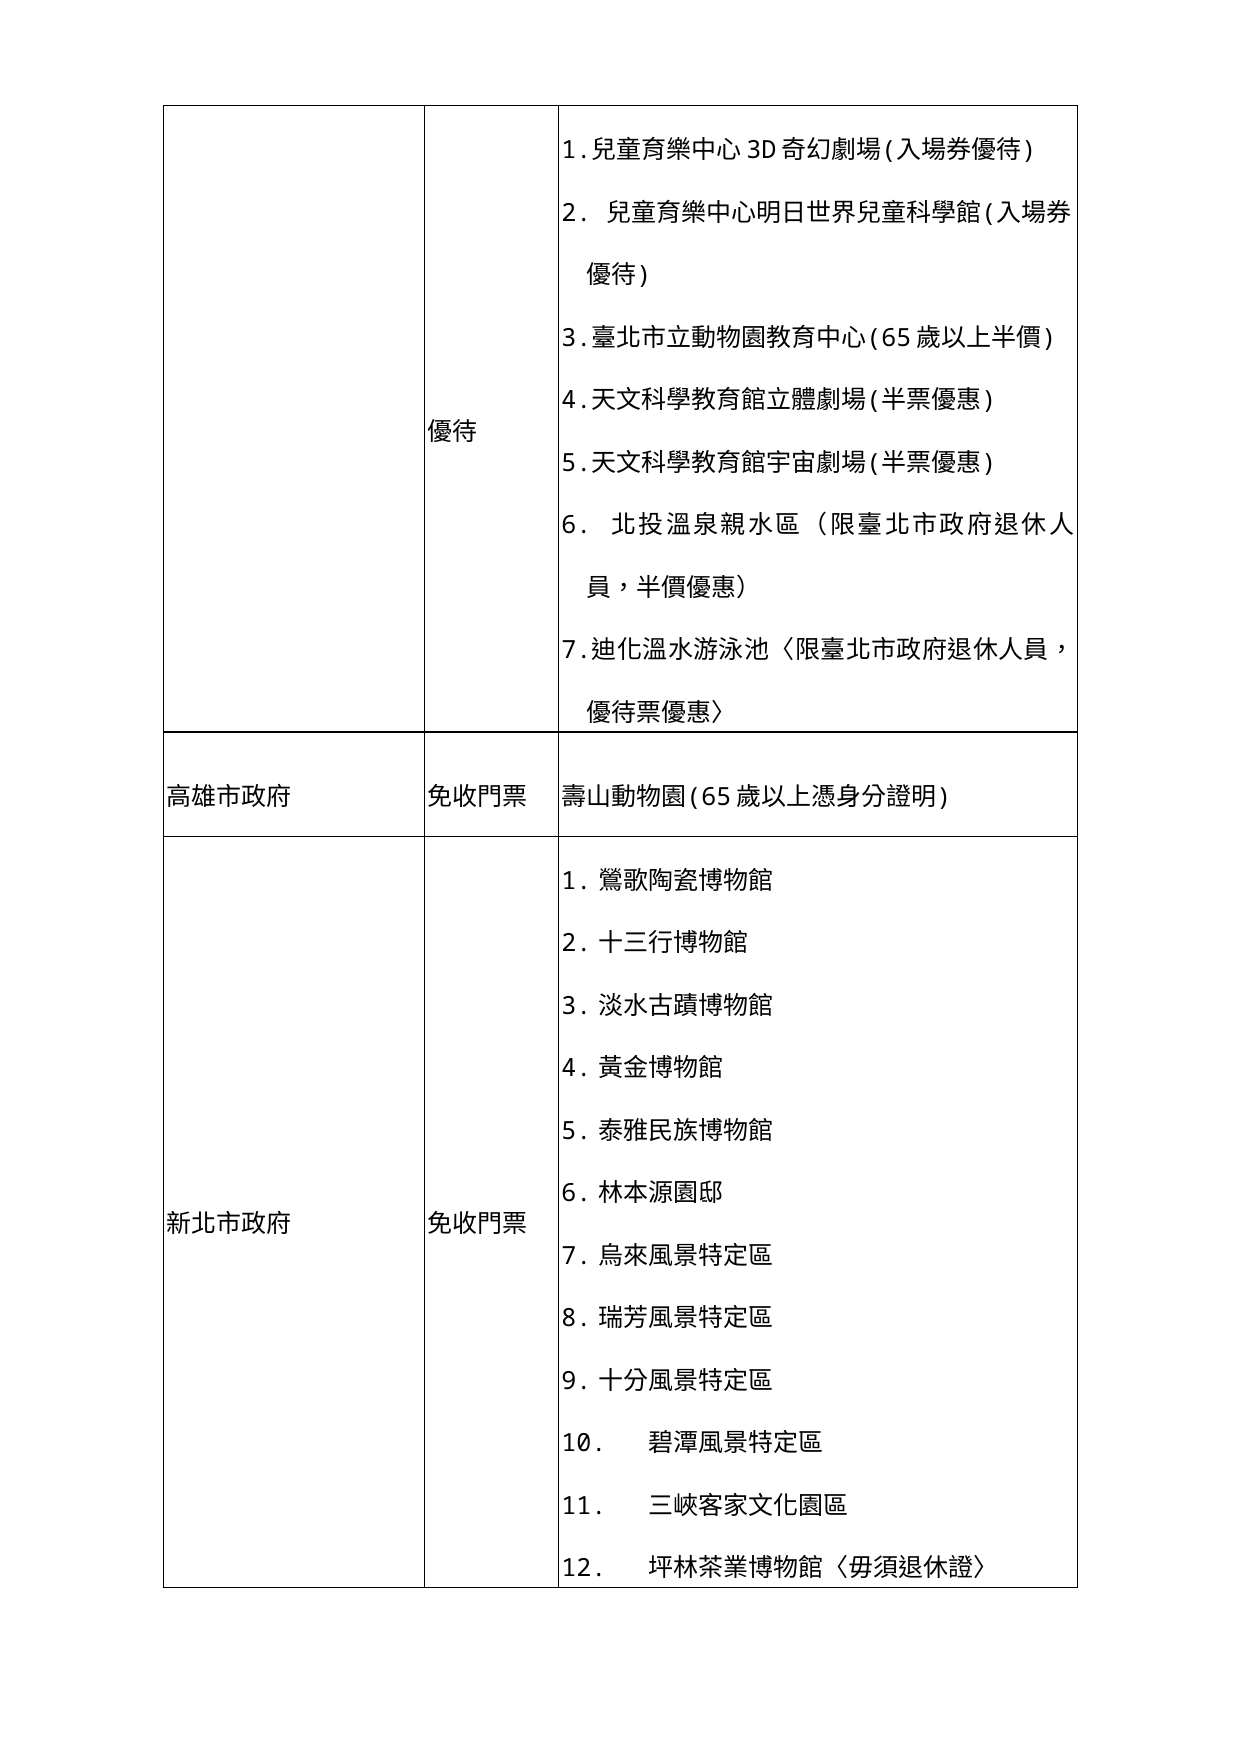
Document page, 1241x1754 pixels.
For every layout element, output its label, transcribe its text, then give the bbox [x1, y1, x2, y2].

table_cell 新北市政府 [164, 837, 424, 1587]
table_cell 高雄市政府 [164, 733, 424, 836]
table_cell 壽山動物園(65歲以上憑身分證明) [559, 733, 1077, 836]
table_cell 1.兒童育樂中心3D奇幻劇場(入場券優待) 2. 兒童育樂中心明日世界兒童科學館(入場券優待) 3.臺北市立動物園教育中心(65歲以上半價) 4.天文科學教育館立體劇場(半票優惠) 5.天文科學教育館宇宙劇場(半票優惠) 6. 北投溫泉親水區（限臺北市政府退休人員，半價優惠） 7.迪化溫水游泳池〈限臺北市政府退休人員，優待票優惠〉 [559, 106, 1077, 731]
table_cell 優待 [425, 106, 558, 731]
table_cell 鶯歌陶瓷博物館 十三行博物館 淡水古蹟博物館 黃金博物館 泰雅民族博物館 林本源園邸 烏來風景特定區 瑞芳風景特定區 十分風景特定區 碧潭風景特定區 三峽客家文化園區 坪林茶業博物館〈毋須退休證〉 [559, 837, 1077, 1587]
table_cell [164, 106, 424, 731]
table_cell 免收門票 [425, 733, 558, 836]
table_cell 免收門票 [425, 837, 558, 1587]
